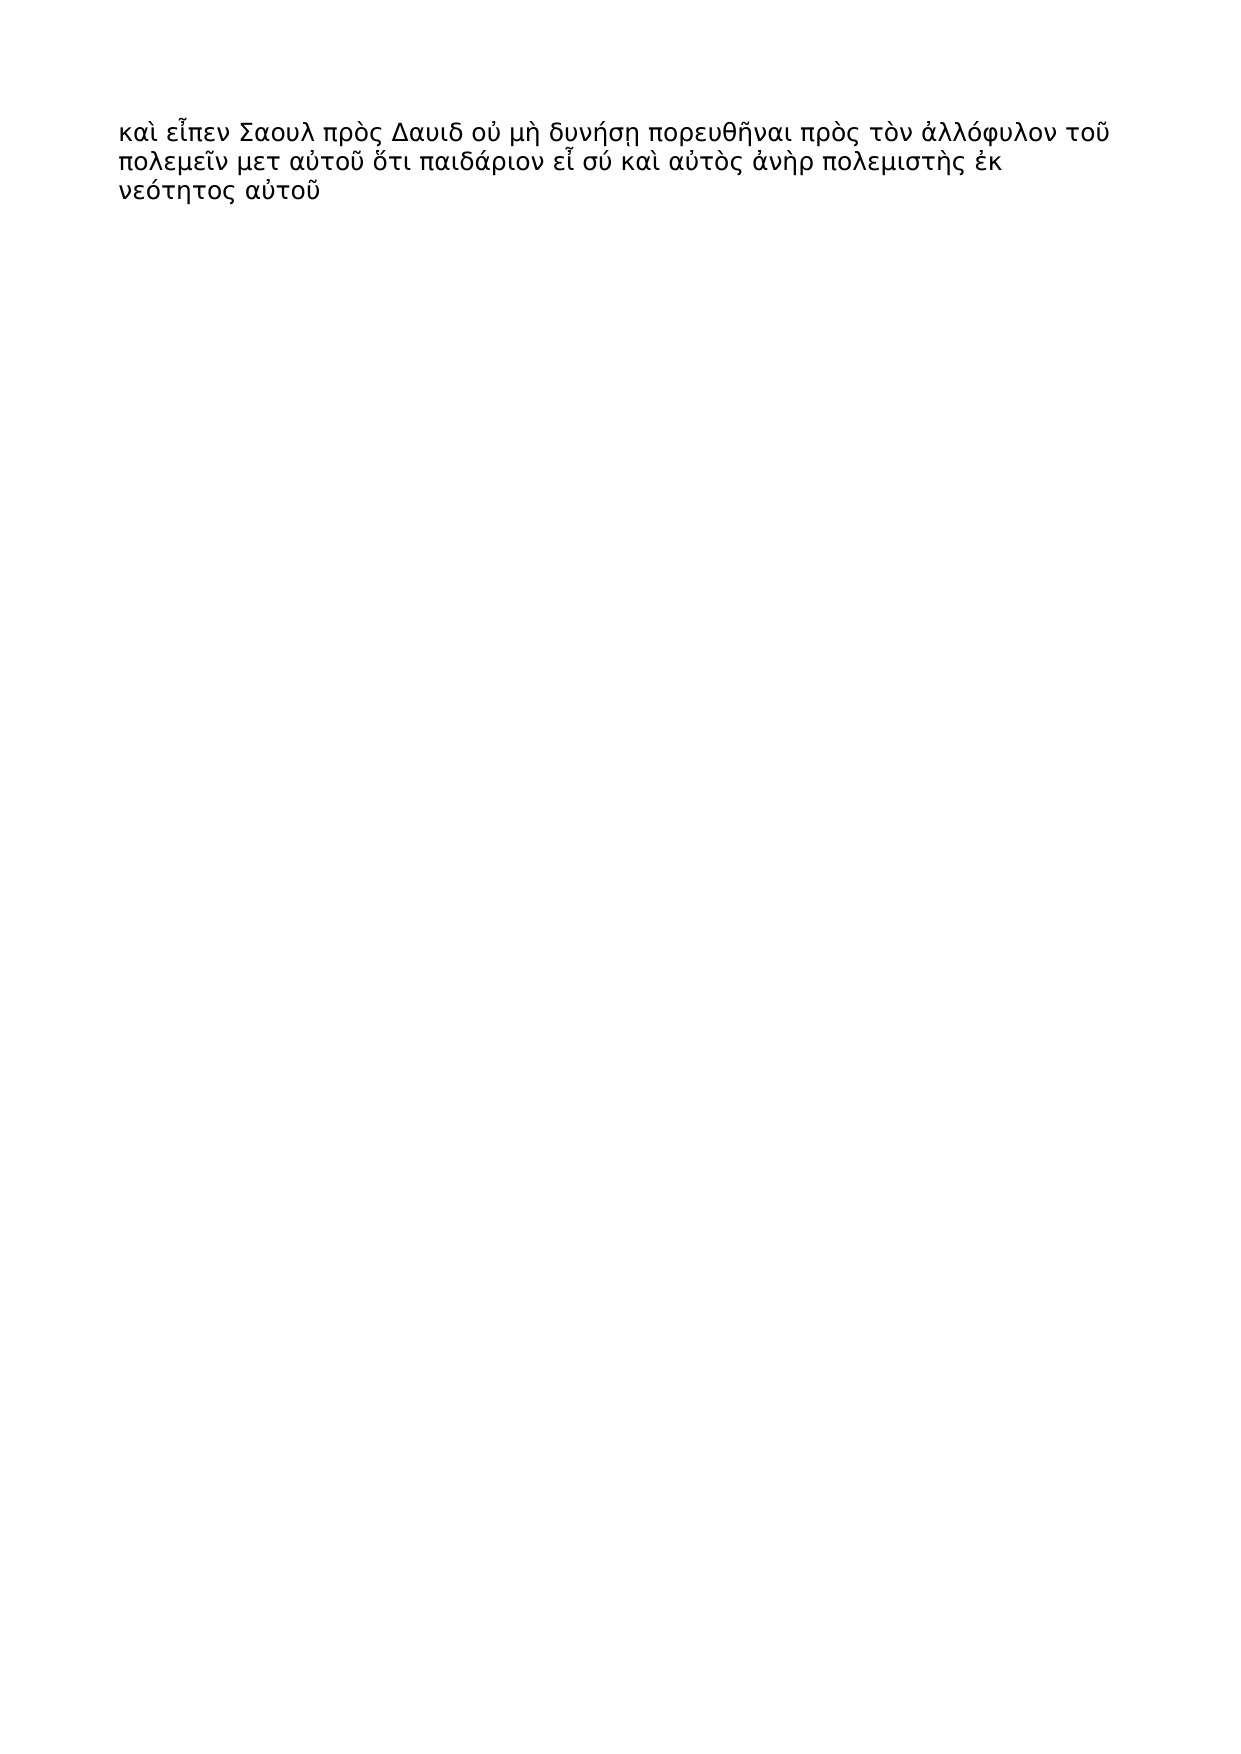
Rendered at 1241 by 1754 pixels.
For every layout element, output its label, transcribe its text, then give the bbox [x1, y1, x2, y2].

text καὶ εἶπεν Σαουλ πρὸς Δαυιδ οὐ μὴ δυνήσῃ πορευθῆναι πρὸς τὸν ἀλλόφυλον τοῦ πολεμεῖν μετ αὐτοῦ ὅτι παιδάριον εἶ σύ καὶ αὐτὸς ἀνὴρ πολεμιστὴς ἐκ νεότητος αὐτοῦ [118, 118, 1122, 206]
